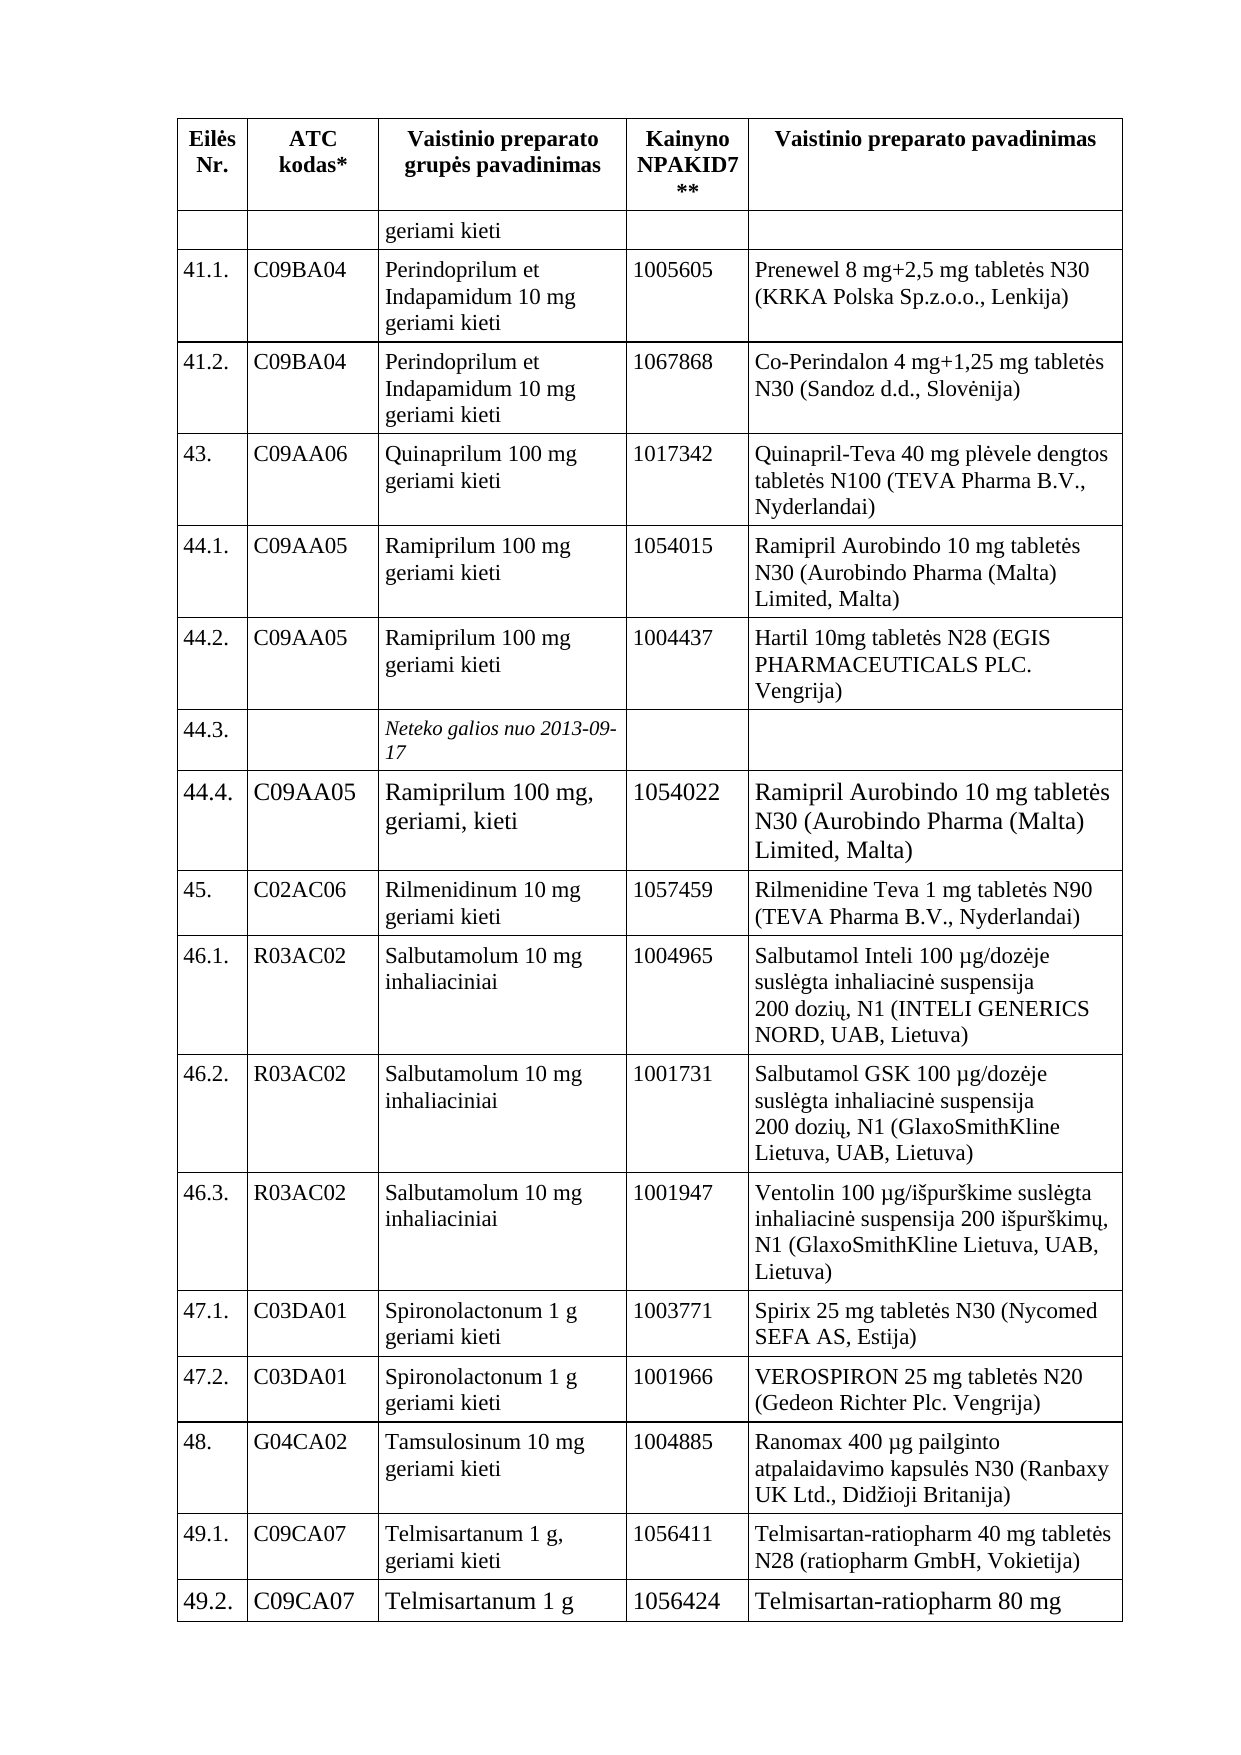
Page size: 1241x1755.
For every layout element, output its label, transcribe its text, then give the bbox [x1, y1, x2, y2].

table_cell Spirix 25 mg tabletės N30 (Nycomed SEFA AS, Estija) [749, 1291, 1122, 1356]
table_cell R03AC02 [248, 1055, 378, 1172]
table_cell [248, 710, 378, 770]
table_cell [749, 211, 1122, 249]
table_cell C09AA05 [248, 771, 378, 869]
table_cell Spironolactonum 1 g geriami kieti [379, 1357, 626, 1421]
table_cell 1003771 [627, 1291, 748, 1356]
table_cell [627, 710, 748, 770]
table_cell Telmisartan-ratiopharm 80 mg [749, 1580, 1122, 1621]
table_cell 1056424 [627, 1580, 748, 1621]
table_cell 1004885 [627, 1423, 748, 1513]
table_cell C09AA05 [248, 526, 378, 617]
table_cell C09CA07 [248, 1580, 378, 1621]
table_cell geriami kieti [379, 211, 626, 249]
table_header Vaistinio preparato pavadinimas [749, 119, 1122, 210]
table_cell 44.1. [178, 526, 247, 617]
table_cell Prenewel 8 mg+2,5 mg tabletės N30 (KRKA Polska Sp.z.o.o., Lenkija) [749, 250, 1122, 341]
table_cell Ramiprilum 100 mg geriami kieti [379, 526, 626, 617]
table_cell Ventolin 100 µg/išpurškime suslėgta inhaliacinė suspensija 200 išpurškimų, N1 (GlaxoSmithKline Lietuva, UAB, Lietuva) [749, 1173, 1122, 1290]
table_cell Ramiprilum 100 mg, geriami, kieti [379, 771, 626, 869]
table_cell Ranomax 400 µg pailginto atpalaidavimo kapsulės N30 (Ranbaxy UK Ltd., Didžioji Britanija) [749, 1423, 1122, 1513]
table_cell [248, 211, 378, 249]
table_cell [178, 211, 247, 249]
table_cell 1057459 [627, 871, 748, 935]
table_cell Ramipril Aurobindo 10 mg tabletės N30 (Aurobindo Pharma (Malta) Limited, Malta) [749, 526, 1122, 617]
table_cell VEROSPIRON 25 mg tabletės N20 (Gedeon Richter Plc. Vengrija) [749, 1357, 1122, 1421]
table_cell C09CA07 [248, 1514, 378, 1579]
table_cell C09AA05 [248, 618, 378, 709]
table_cell Hartil 10mg tabletės N28 (EGIS PHARMACEUTICALS PLC. Vengrija) [749, 618, 1122, 709]
table_cell 47.2. [178, 1357, 247, 1421]
table_cell C03DA01 [248, 1291, 378, 1356]
table_cell Spironolactonum 1 g geriami kieti [379, 1291, 626, 1356]
table_cell R03AC02 [248, 1173, 378, 1290]
table_cell 1001947 [627, 1173, 748, 1290]
table_header Eilės Nr. [178, 119, 247, 210]
table_cell 1054015 [627, 526, 748, 617]
table_header Kainyno NPAKID7** [627, 119, 748, 210]
table_cell 44.2. [178, 618, 247, 709]
table_cell C02AC06 [248, 871, 378, 935]
table_cell 46.1. [178, 936, 247, 1053]
table_cell Neteko galios nuo 2013-09-17 [379, 710, 626, 770]
table_cell 47.1. [178, 1291, 247, 1356]
table_cell 46.3. [178, 1173, 247, 1290]
table_cell 1017342 [627, 434, 748, 525]
table_cell 1004437 [627, 618, 748, 709]
table_cell 41.1. [178, 250, 247, 341]
table_header Vaistinio preparato grupės pavadinimas [379, 119, 626, 210]
table_cell Perindoprilum et Indapamidum 10 mg geriami kieti [379, 250, 626, 341]
table_cell G04CA02 [248, 1423, 378, 1513]
table_cell C03DA01 [248, 1357, 378, 1421]
table_cell 1067868 [627, 343, 748, 433]
table_cell C09BA04 [248, 250, 378, 341]
table_cell Perindoprilum et Indapamidum 10 mg geriami kieti [379, 343, 626, 433]
table_cell Telmisartanum 1 g [379, 1580, 626, 1621]
table_cell [749, 710, 1122, 770]
table_cell C09AA06 [248, 434, 378, 525]
table_cell 49.2. [178, 1580, 247, 1621]
table_cell Salbutamolum 10 mg inhaliaciniai [379, 1055, 626, 1172]
table_cell 46.2. [178, 1055, 247, 1172]
table_cell [627, 211, 748, 249]
table_cell Rilmenidinum 10 mg geriami kieti [379, 871, 626, 935]
table_cell Salbutamolum 10 mg inhaliaciniai [379, 1173, 626, 1290]
table_cell Quinapril-Teva 40 mg plėvele dengtos tabletės N100 (TEVA Pharma B.V., Nyderlandai) [749, 434, 1122, 525]
table_cell Salbutamol Inteli 100 µg/dozėje suslėgta inhaliacinė suspensija 200 dozių, N1 (INTELI GENERICS NORD, UAB, Lietuva) [749, 936, 1122, 1053]
table_cell 49.1. [178, 1514, 247, 1579]
table_cell Ramipril Aurobindo 10 mg tabletės N30 (Aurobindo Pharma (Malta) Limited, Malta) [749, 771, 1122, 869]
table_cell 1056411 [627, 1514, 748, 1579]
table_cell 1001966 [627, 1357, 748, 1421]
table_cell 1001731 [627, 1055, 748, 1172]
table_cell Ramiprilum 100 mg geriami kieti [379, 618, 626, 709]
table_cell Salbutamolum 10 mg inhaliaciniai [379, 936, 626, 1053]
table_cell 1005605 [627, 250, 748, 341]
table_cell 48. [178, 1423, 247, 1513]
table_cell 44.4. [178, 771, 247, 869]
table_cell 43. [178, 434, 247, 525]
table_cell Co-Perindalon 4 mg+1,25 mg tabletės N30 (Sandoz d.d., Slovėnija) [749, 343, 1122, 433]
table_cell Rilmenidine Teva 1 mg tabletės N90 (TEVA Pharma B.V., Nyderlandai) [749, 871, 1122, 935]
table_cell Telmisartan-ratiopharm 40 mg tabletės N28 (ratiopharm GmbH, Vokietija) [749, 1514, 1122, 1579]
table_cell R03AC02 [248, 936, 378, 1053]
table_cell Telmisartanum 1 g, geriami kieti [379, 1514, 626, 1579]
table_cell Quinaprilum 100 mg geriami kieti [379, 434, 626, 525]
table_cell 44.3. [178, 710, 247, 770]
table_cell 1004965 [627, 936, 748, 1053]
table_cell 45. [178, 871, 247, 935]
table_cell 41.2. [178, 343, 247, 433]
table_cell Tamsulosinum 10 mg geriami kieti [379, 1423, 626, 1513]
table_cell Salbutamol GSK 100 µg/dozėje suslėgta inhaliacinė suspensija 200 dozių, N1 (GlaxoSmithKline Lietuva, UAB, Lietuva) [749, 1055, 1122, 1172]
table_cell C09BA04 [248, 343, 378, 433]
table_cell 1054022 [627, 771, 748, 869]
table_header ATC kodas* [248, 119, 378, 210]
